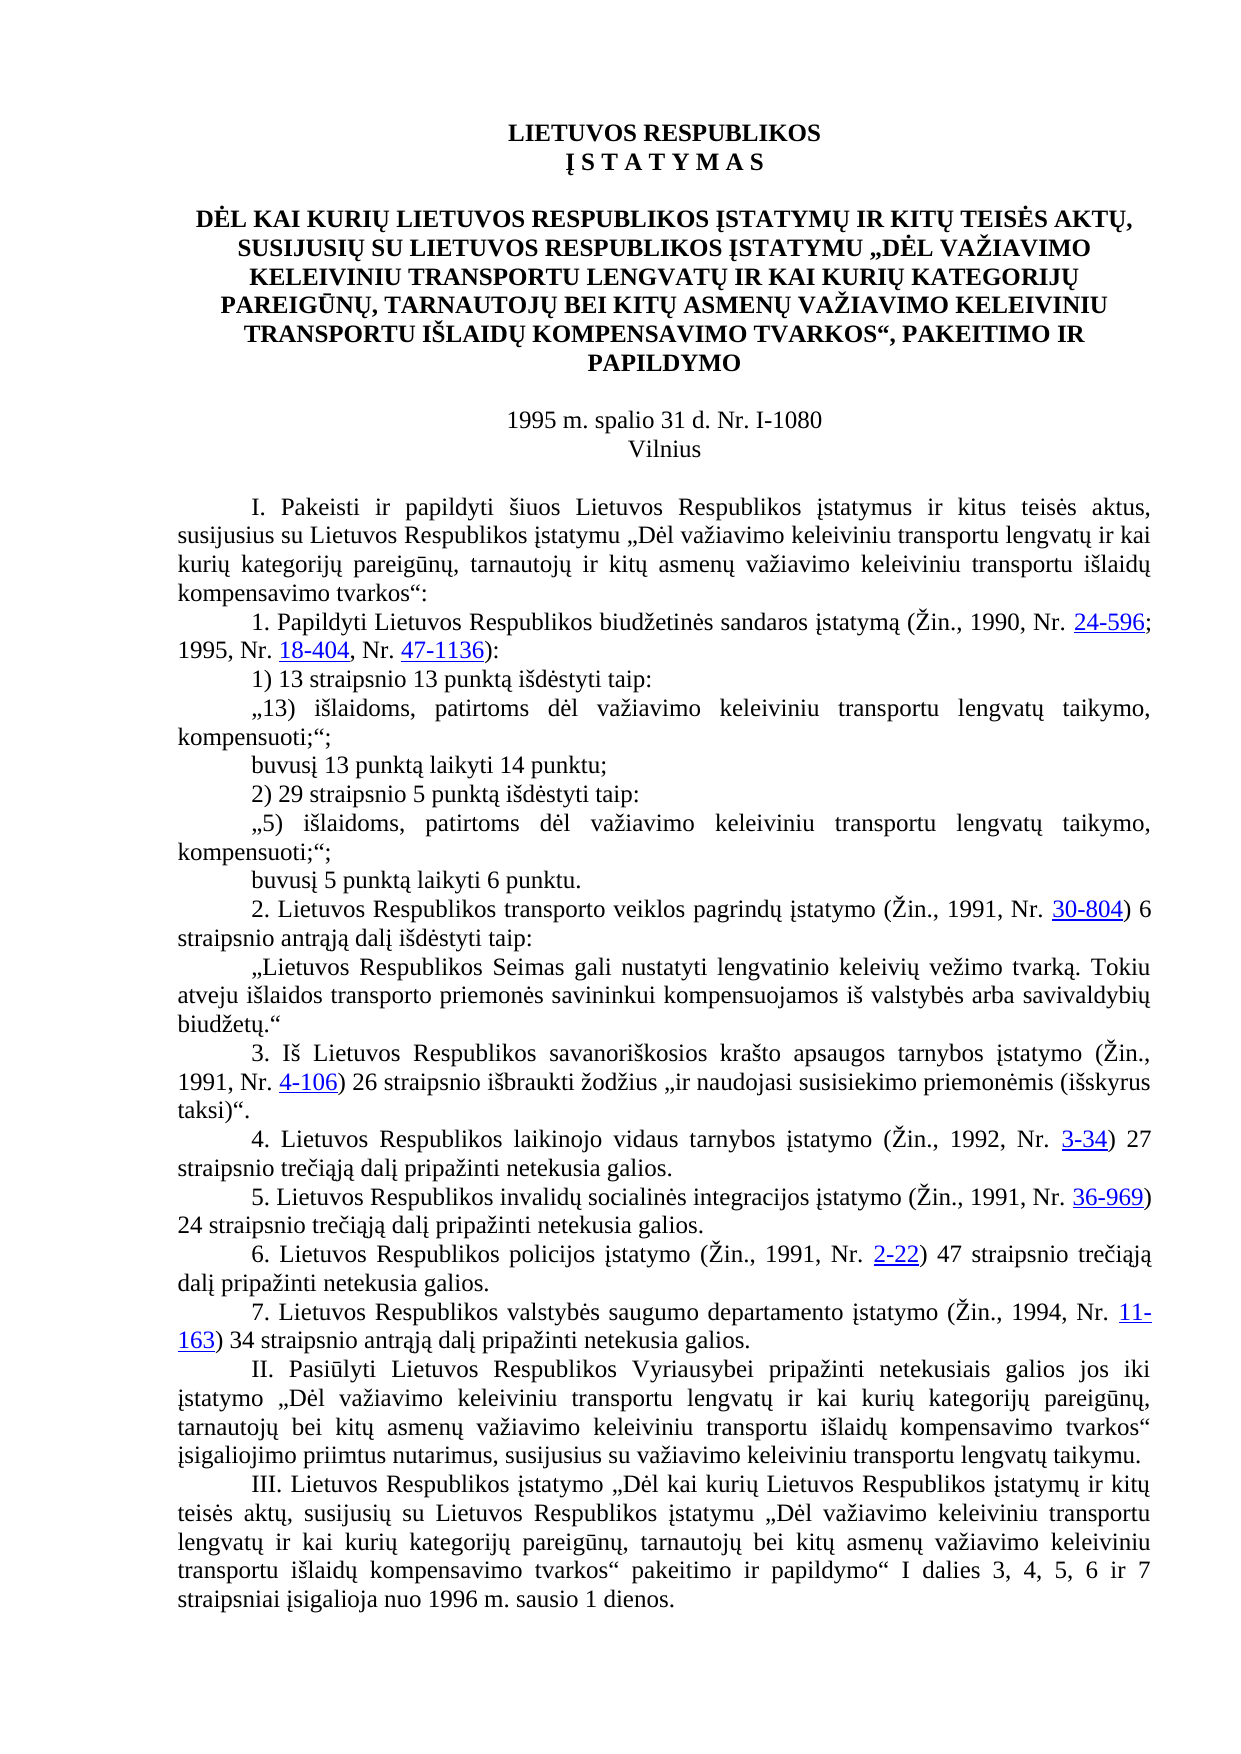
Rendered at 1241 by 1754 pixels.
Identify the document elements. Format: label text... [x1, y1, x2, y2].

text 5. Lietuvos Respublikos invalidų socialinės integracijos įstatymo (Žin., 1991, Nr. 36-969) 24 straipsnio trečiąją dalį pripažinti netekusia galios. [177, 1182, 1152, 1239]
text buvusį 13 punktą laikyti 14 punktu; [177, 751, 1152, 779]
text Į S T A T Y M A S [177, 147, 1152, 176]
text 6. Lietuvos Respublikos policijos įstatymo (Žin., 1991, Nr. 2-22) 47 straipsnio trečiąją dalį pripažinti netekusia galios. [177, 1239, 1152, 1297]
text buvusį 5 punktą laikyti 6 punktu. [177, 866, 1152, 894]
text III. Lietuvos Respublikos įstatymo „Dėl kai kurių Lietuvos Respublikos įstatymų ir kitų teisės aktų, susijusių su Lietuvos Respublikos įstatymu „Dėl važiavimo keleiviniu transportu lengvatų ir kai kurių kategorijų pareigūnų, tarnautojų bei kitų asmenų važiavimo keleiviniu transportu išlaidų kompensavimo tvarkos“ pakeitimo ir papildymo“ I dalies 3, 4, 5, 6 ir 7 straipsniai įsigalioja nuo 1996 m. sausio 1 dienos. [177, 1469, 1152, 1613]
text 1995 m. spalio 31 d. Nr. I-1080 [177, 406, 1152, 434]
text I. Pakeisti ir papildyti šiuos Lietuvos Respublikos įstatymus ir kitus teisės aktus, susijusius su Lietuvos Respublikos įstatymu „Dėl važiavimo keleiviniu transportu lengvatų ir kai kurių kategorijų pareigūnų, tarnautojų ir kitų asmenų važiavimo keleiviniu transportu išlaidų kompensavimo tvarkos“: [177, 492, 1152, 607]
text Vilnius [177, 434, 1152, 463]
text 3. Iš Lietuvos Respublikos savanoriškosios krašto apsaugos tarnybos įstatymo (Žin., 1991, Nr. 4-106) 26 straipsnio išbraukti žodžius „ir naudojasi susisiekimo priemonėmis (išskyrus taksi)“. [177, 1038, 1152, 1124]
text 1) 13 straipsnio 13 punktą išdėstyti taip: [177, 664, 1152, 693]
text 2. Lietuvos Respublikos transporto veiklos pagrindų įstatymo (Žin., 1991, Nr. 30-804) 6 straipsnio antrąją dalį išdėstyti taip: [177, 894, 1152, 952]
text DĖL KAI KURIŲ LIETUVOS RESPUBLIKOS ĮSTATYMŲ IR KITŲ TEISĖS AKTŲ, SUSIJUSIŲ SU LIETUVOS RESPUBLIKOS ĮSTATYMU „DĖL VAŽIAVIMO KELEIVINIU TRANSPORTU LENGVATŲ IR KAI KURIŲ KATEGORIJŲ PAREIGŪNŲ, TARNAUTOJŲ BEI KITŲ ASMENŲ VAŽIAVIMO KELEIVINIU TRANSPORTU IŠLAIDŲ KOMPENSAVIMO TVARKOS“, PAKEITIMO IR PAPILDYMO [177, 204, 1152, 377]
text 4. Lietuvos Respublikos laikinojo vidaus tarnybos įstatymo (Žin., 1992, Nr. 3-34) 27 straipsnio trečiąją dalį pripažinti netekusia galios. [177, 1124, 1152, 1182]
text LIETUVOS RESPUBLIKOS [177, 118, 1152, 147]
text 1. Papildyti Lietuvos Respublikos biudžetinės sandaros įstatymą (Žin., 1990, Nr. 24-596; 1995, Nr. 18-404, Nr. 47-1136): [177, 607, 1152, 664]
text 7. Lietuvos Respublikos valstybės saugumo departamento įstatymo (Žin., 1994, Nr. 11-163) 34 straipsnio antrąją dalį pripažinti netekusia galios. [177, 1297, 1152, 1354]
text „5) išlaidoms, patirtoms dėl važiavimo keleiviniu transportu lengvatų taikymo, kompensuoti;“; [177, 808, 1152, 866]
text II. Pasiūlyti Lietuvos Respublikos Vyriausybei pripažinti netekusiais galios jos iki įstatymo „Dėl važiavimo keleiviniu transportu lengvatų ir kai kurių kategorijų pareigūnų, tarnautojų bei kitų asmenų važiavimo keleiviniu transportu išlaidų kompensavimo tvarkos“ įsigaliojimo priimtus nutarimus, susijusius su važiavimo keleiviniu transportu lengvatų taikymu. [177, 1354, 1152, 1469]
text „Lietuvos Respublikos Seimas gali nustatyti lengvatinio keleivių vežimo tvarką. Tokiu atveju išlaidos transporto priemonės savininkui kompensuojamos iš valstybės arba savivaldybių biudžetų.“ [177, 952, 1152, 1038]
text „13) išlaidoms, patirtoms dėl važiavimo keleiviniu transportu lengvatų taikymo, kompensuoti;“; [177, 693, 1152, 751]
text 2) 29 straipsnio 5 punktą išdėstyti taip: [177, 779, 1152, 808]
